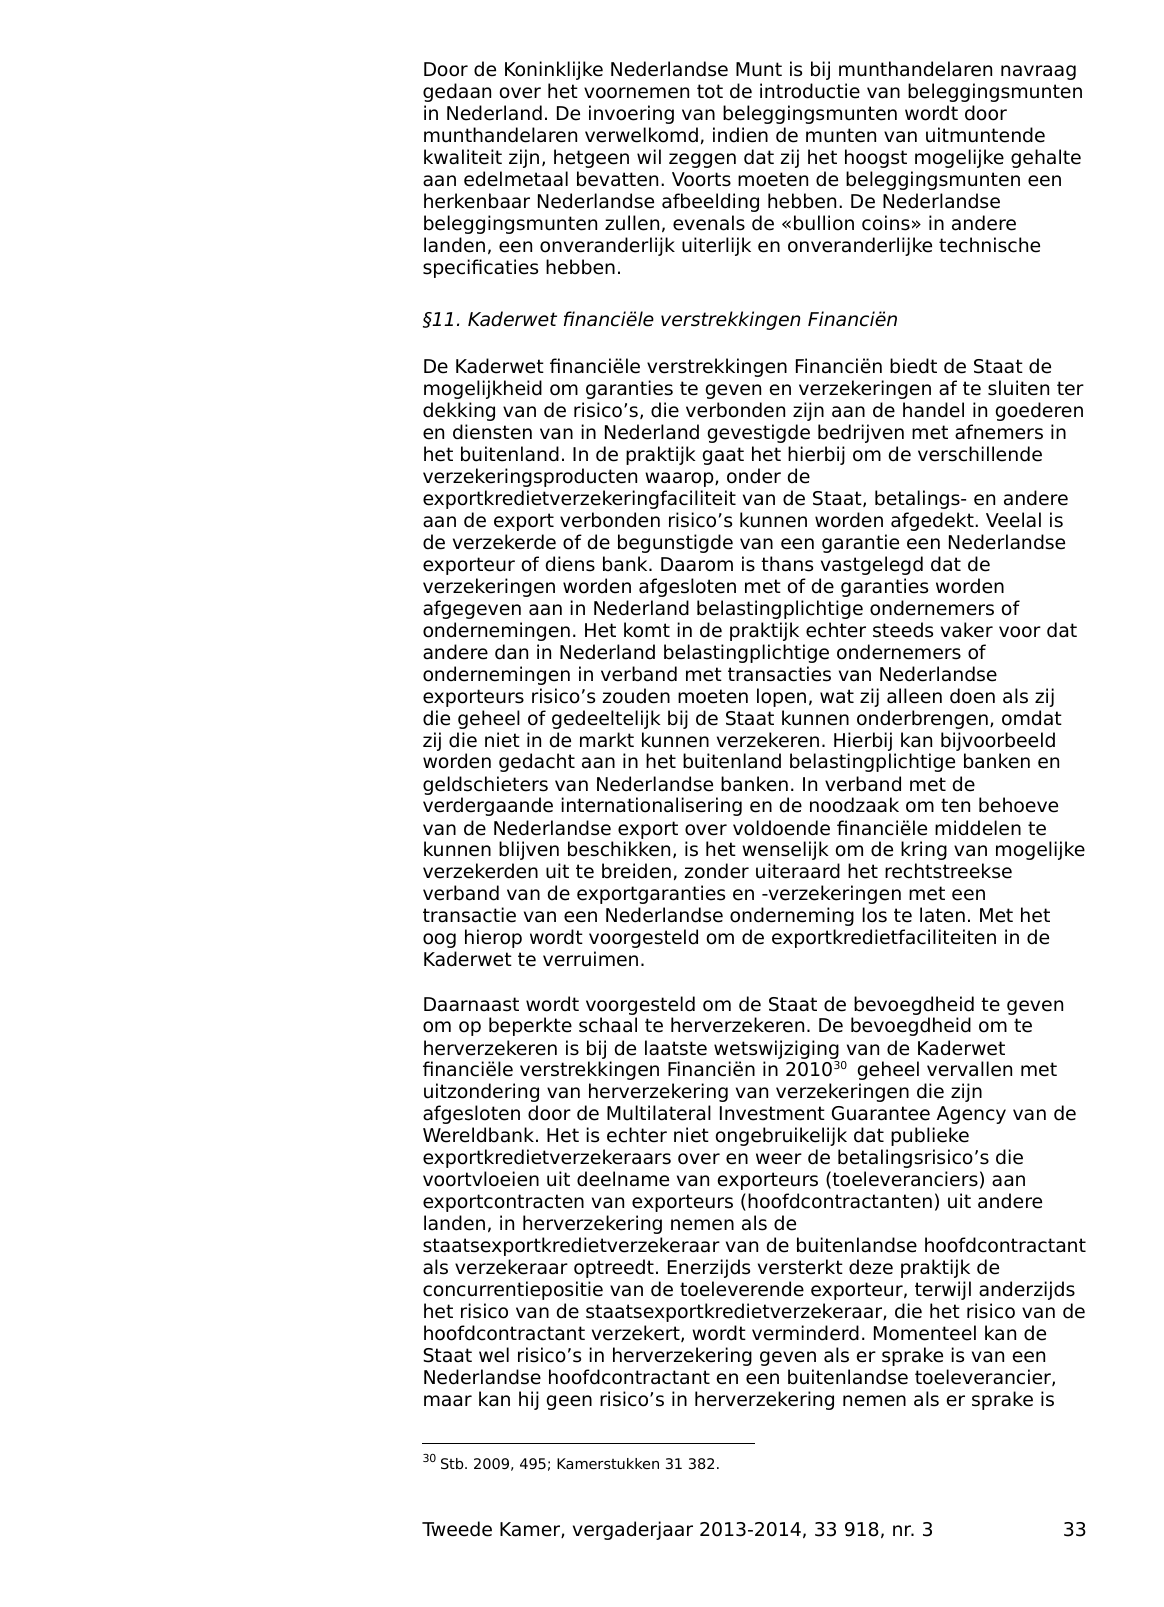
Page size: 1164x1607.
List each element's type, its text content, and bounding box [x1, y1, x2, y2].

text Door de Koninklijke Nederlandse Munt is bij munthandelaren navraag gedaan over het voornemen tot de introductie van beleggingsmunten in Nederland. De invoering van beleggingsmunten wordt door munthandelaren verwelkomd, indien de munten van uitmuntende kwaliteit zijn, hetgeen wil zeggen dat zij het hoogst mogelijke gehalte aan edelmetaal bevatten. Voorts moeten de beleggingsmunten een herkenbaar Nederlandse afbeelding hebben. De Nederlandse beleggingsmunten zullen, evenals de «bullion coins» in andere landen, een onveranderlijk uiterlijk en onveranderlijke technische specificaties hebben. [422, 59, 1087, 279]
subtitle §11. Kaderwet financiële verstrekkingen Financiën [422, 309, 1087, 331]
text De Kaderwet financiële verstrekkingen Financiën biedt de Staat de mogelijkheid om garanties te geven en verzekeringen af te sluiten ter dekking van de risico’s, die verbonden zijn aan de handel in goederen en diensten van in Nederland gevestigde bedrijven met afnemers in het buitenland. In de praktijk gaat het hierbij om de verschillende verzekeringsproducten waarop, onder de exportkredietverzekeringfaciliteit van de Staat, betalings- en andere aan de export verbonden risico’s kunnen worden afgedekt. Veelal is de verzekerde of de begunstigde van een garantie een Nederlandse exporteur of diens bank. Daarom is thans vastgelegd dat de verzekeringen worden afgesloten met of de garanties worden afgegeven aan in Nederland belastingplichtige ondernemers of ondernemingen. Het komt in de praktijk echter steeds vaker voor dat andere dan in Nederland belastingplichtige ondernemers of ondernemingen in verband met transacties van Nederlandse exporteurs risico’s zouden moeten lopen, wat zij alleen doen als zij die geheel of gedeeltelijk bij de Staat kunnen onderbrengen, omdat zij die niet in de markt kunnen verzekeren. Hierbij kan bijvoorbeeld worden gedacht aan in het buitenland belastingplichtige banken en geldschieters van Nederlandse banken. In verband met de verdergaande internationalisering en de noodzaak om ten behoeve van de Nederlandse export over voldoende financiële middelen te kunnen blijven beschikken, is het wenselijk om de kring van mogelijke verzekerden uit te breiden, zonder uiteraard het rechtstreekse verband van de exportgaranties en -verzekeringen met een transactie van een Nederlandse onderneming los te laten. Met het oog hierop wordt voorgesteld om de exportkredietfaciliteiten in de Kaderwet te verruimen. [422, 356, 1087, 971]
text Daarnaast wordt voorgesteld om de Staat de bevoegdheid te geven om op beperkte schaal te herverzekeren. De bevoegdheid om te herverzekeren is bij de laatste wetswijziging van de Kaderwet financiële verstrekkingen Financiën in 2010 geheel vervallen met uitzondering van herverzekering van verzekeringen die zijn afgesloten door de Multilateral Investment Guarantee Agency van de Wereldbank. Het is echter niet ongebruikelijk dat publieke exportkredietverzekeraars over en weer de betalingsrisico’s die voortvloeien uit deelname van exporteurs (toeleveranciers) aan exportcontracten van exporteurs (hoofdcontractanten) uit andere landen, in herverzekering nemen als de staatsexportkredietverzekeraar van de buitenlandse hoofdcontractant als verzekeraar optreedt. Enerzijds versterkt deze praktijk de concurrentiepositie van de toeleverende exporteur, terwijl anderzijds het risico van de staatsexportkredietverzekeraar, die het risico van de hoofdcontractant verzekert, wordt verminderd. Momenteel kan de Staat wel risico’s in herverzekering geven als er sprake is van een Nederlandse hoofdcontractant en een buitenlandse toeleverancier, maar kan hij geen risico’s in herverzekering nemen als er sprake is [422, 993, 1087, 1411]
text Stb. 2009, 495; Kamerstukken 31 382. [422, 1452, 1087, 1474]
